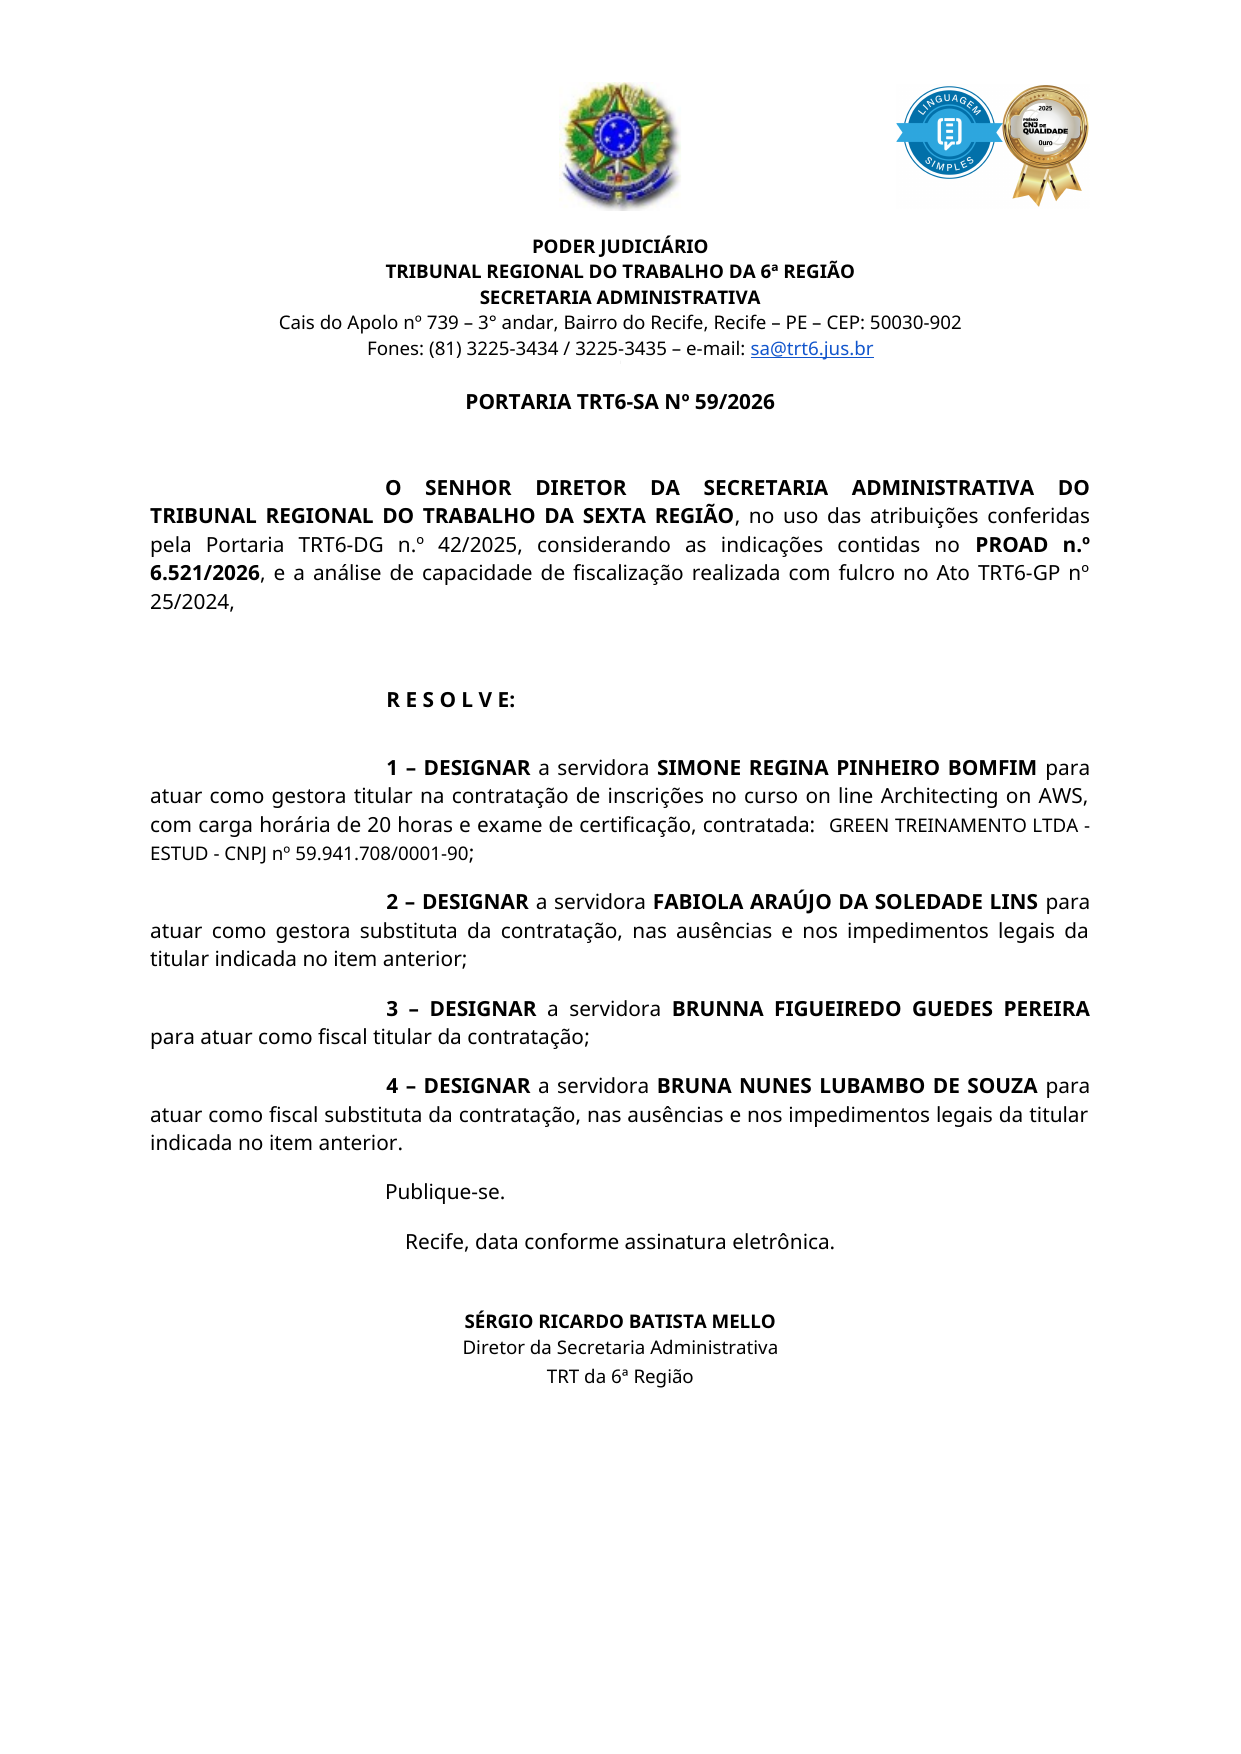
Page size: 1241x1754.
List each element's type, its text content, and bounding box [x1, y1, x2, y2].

text SÉRGIO RICARDO BATISTA MELLO [150, 1309, 1090, 1334]
text 3 – DESIGNAR a servidora BRUNNA FIGUEIREDO GUEDES PEREIRA para atuar como fiscal titular da contratação; [150, 994, 1090, 1051]
text Publique-se. [150, 1177, 1090, 1206]
text Recife, data conforme assinatura eletrônica. [150, 1227, 1090, 1255]
picture [559, 82, 682, 211]
text 2 – DESIGNAR a servidora FABIOLA ARAÚJO DA SOLEDADE LINS para atuar como gestora substituta da contratação, nas ausências e nos impedimentos legais da titular indicada no item anterior; [150, 887, 1090, 973]
text O SENHOR DIRETOR DA SECRETARIA ADMINISTRATIVA DO TRIBUNAL REGIONAL DO TRABALHO DA SEXTA REGIÃO, no uso das atribuições conferidas pela Portaria TRT6-DG n.º 42/2025, considerando as indicações contidas no PROAD n.º 6.521/2026, e a análise de capacidade de fiscalização realizada com fulcro no Ato TRT6-GP nº 25/2024, [150, 473, 1090, 615]
text TRT da 6ª Região [150, 1363, 1090, 1389]
picture [896, 84, 1090, 209]
text Diretor da Secretaria Administrativa [150, 1334, 1090, 1360]
text R E S O L V E: [386, 685, 1090, 714]
text 4 – DESIGNAR a servidora BRUNA NUNES LUBAMBO DE SOUZA para atuar como fiscal substituta da contratação, nas ausências e nos impedimentos legais da titular indicada no item anterior. [150, 1071, 1090, 1157]
text 1 – DESIGNAR a servidora SIMONE REGINA PINHEIRO BOMFIM para atuar como gestora titular na contratação de inscrições no curso on line Architecting on AWS, com carga horária de 20 horas e exame de certificação, contratada: GREEN TREINAMENTO LTDA - ESTUD - CNPJ nº 59.941.708/0001-90; [150, 753, 1090, 867]
text PORTARIA TRT6-SA Nº 59/2026 [150, 387, 1090, 415]
